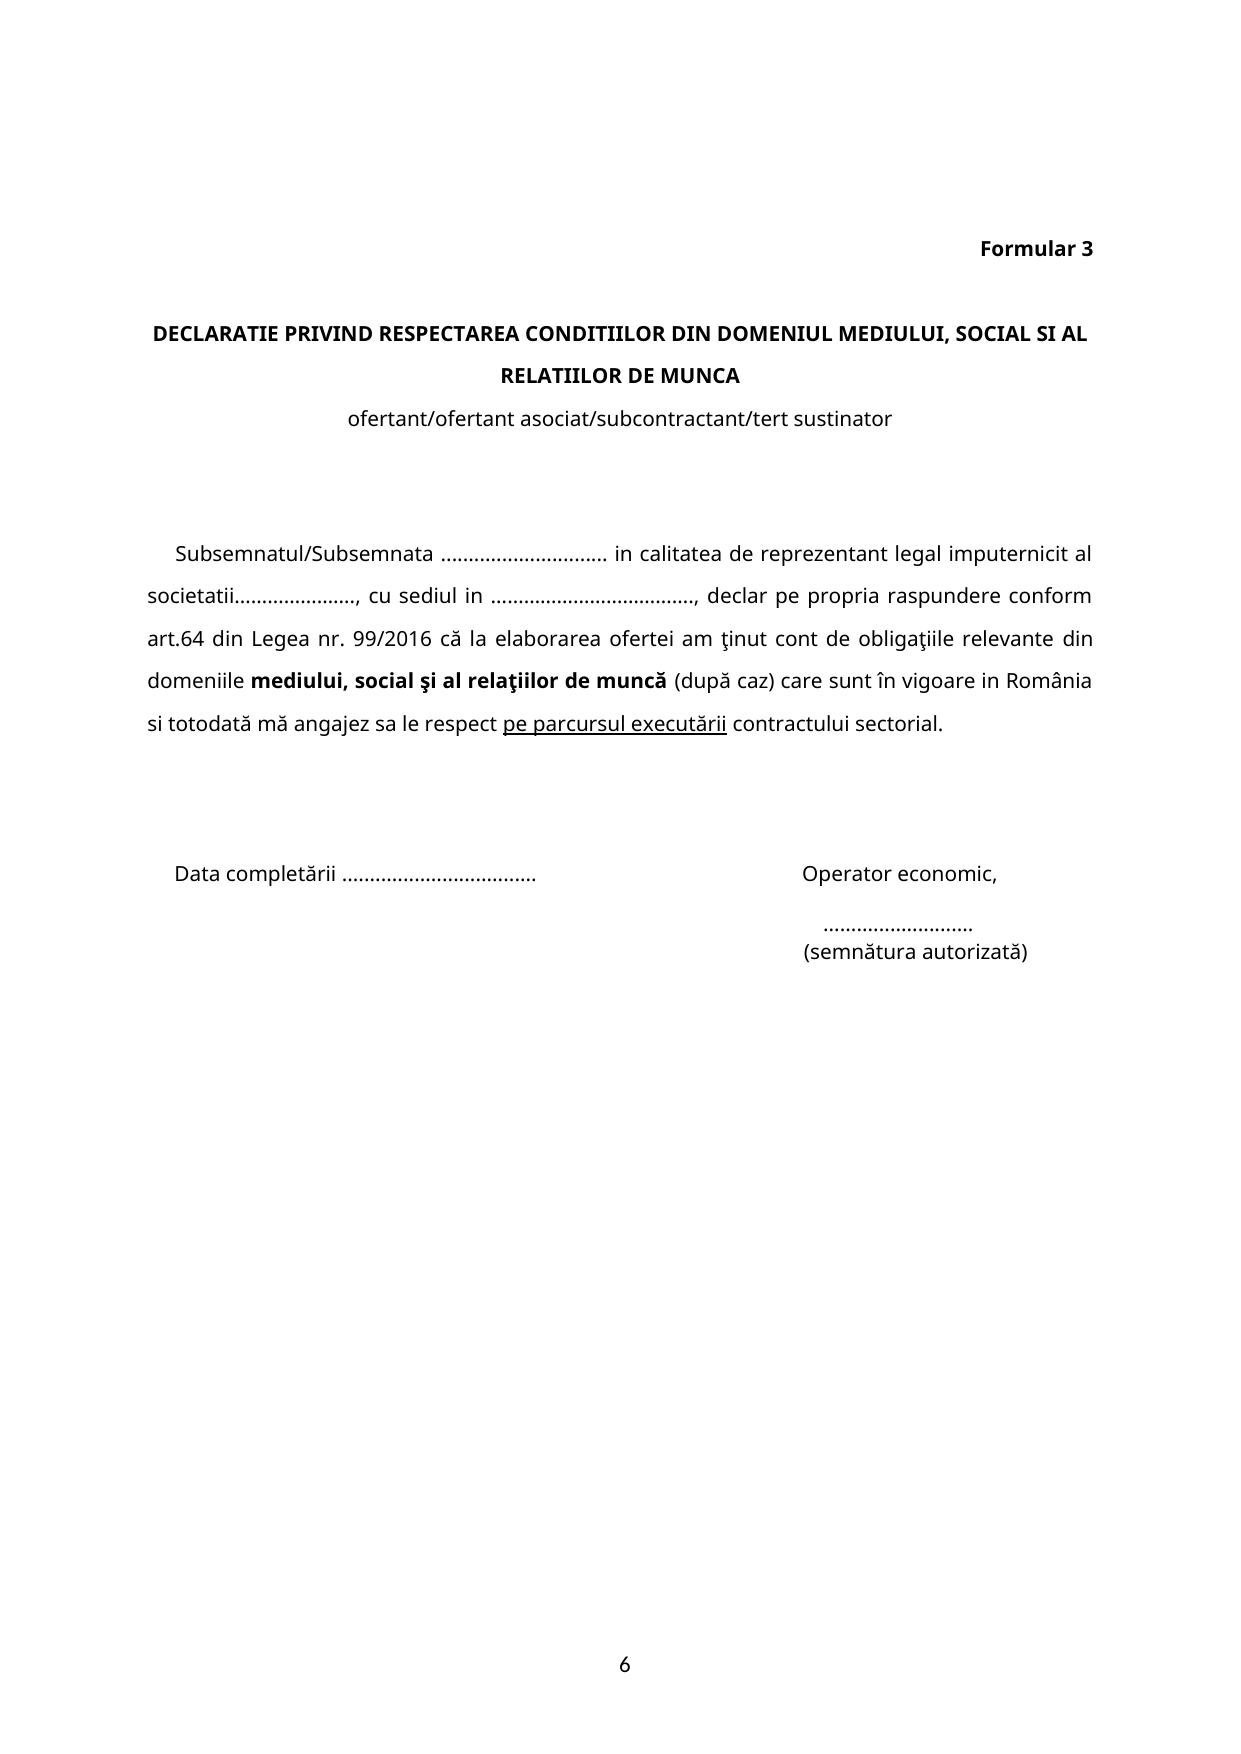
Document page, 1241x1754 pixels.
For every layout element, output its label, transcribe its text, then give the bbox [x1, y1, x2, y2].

text ........................... (semnătura autorizată) [147, 909, 1093, 966]
text Subsemnatul/Subsemnata .............................. in calitatea de reprezentant legal imputernicit al societatii…………………., cu sediul in ………………………………., declar pe propria raspundere conform art.64 din Legea nr. 99/2016 că la elaborarea ofertei am ţinut cont de obligaţiile relevante din domeniile mediului, social şi al relaţiilor de muncă (după caz) care sunt în vigoare in România si totodată mă angajez sa le respect pe parcursul executării contractului sectorial. [147, 539, 1093, 738]
text DECLARATIE PRIVIND RESPECTAREA CONDITIILOR DIN DOMENIUL MEDIULUI, SOCIAL SI AL RELATIILOR DE MUNCA [147, 319, 1093, 390]
text Formular 3 [147, 234, 1093, 262]
text Data completării ................................... Operator economic, [147, 859, 1093, 888]
text ofertant/ofertant asociat/subcontractant/tert sustinator [147, 404, 1093, 433]
